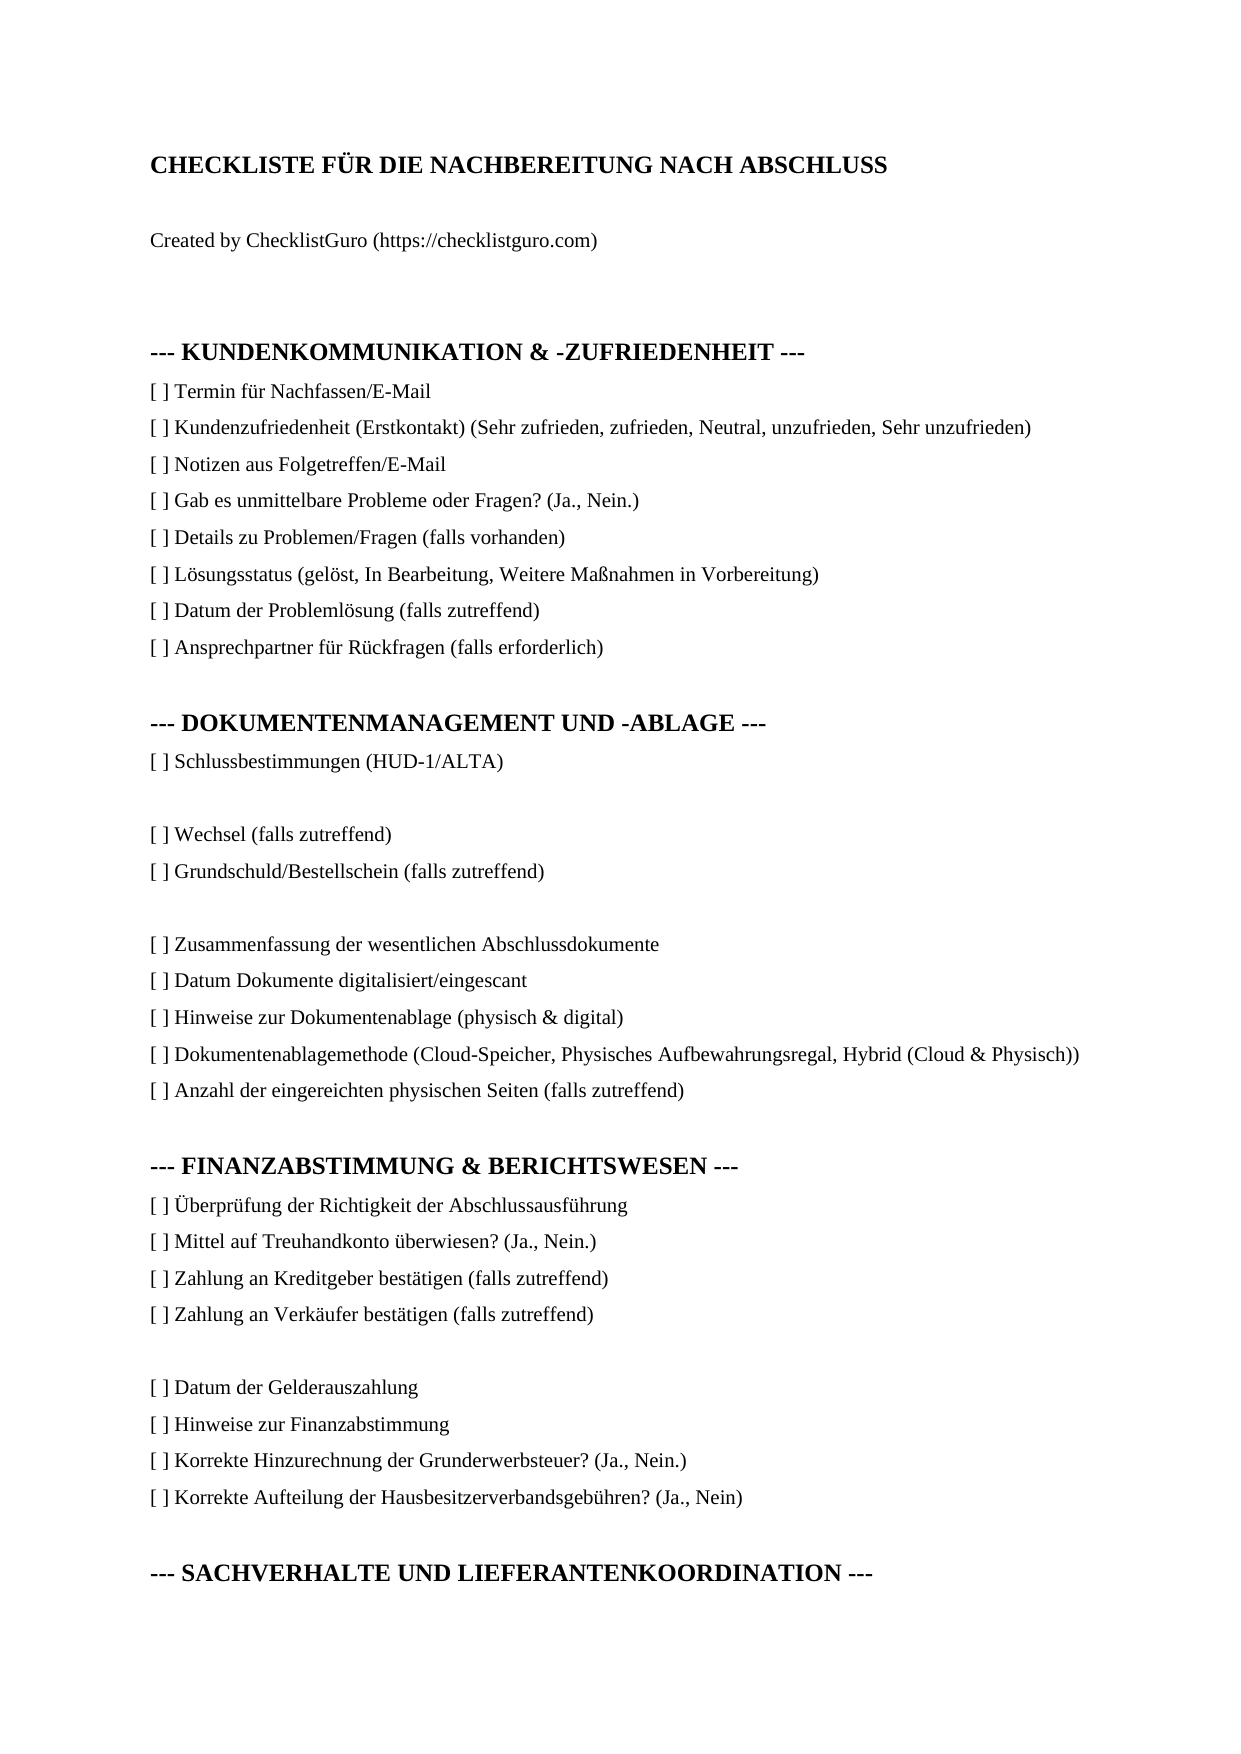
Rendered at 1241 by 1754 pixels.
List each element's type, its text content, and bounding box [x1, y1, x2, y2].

text [ ] Lösungsstatus (gelöst, In Bearbeitung, Weitere Maßnahmen in Vorbereitung) [150, 562, 1090, 586]
text [ ] Überprüfung der Richtigkeit der Abschlussausführung [150, 1192, 1090, 1217]
text [ ] Termin für Nachfassen/E-Mail [150, 379, 1090, 403]
text [ ] Hinweise zur Dokumentenablage (physisch & digital) [150, 1005, 1090, 1029]
text [ ] Dokumentenablagemethode (Cloud-Speicher, Physisches Aufbewahrungsregal, Hybrid (Cloud & Physisch)) [150, 1042, 1090, 1066]
text [ ] Zahlung an Kreditgeber bestätigen (falls zutreffend) [150, 1266, 1090, 1290]
text [ ] Mittel auf Treuhandkonto überwiesen? (Ja., Nein.) [150, 1229, 1090, 1253]
text [ ] Hinweise zur Finanzabstimmung [150, 1412, 1090, 1436]
text Created by ChecklistGuro (https://checklistguro.com) [150, 228, 1090, 252]
text [ ] Datum Dokumente digitalisiert/eingescant [150, 968, 1090, 992]
text [ ] Korrekte Aufteilung der Hausbesitzerverbandsgebühren? (Ja., Nein) [150, 1485, 1090, 1509]
text --- FINANZABSTIMMUNG & BERICHTSWESEN --- [150, 1151, 1090, 1180]
text --- KUNDENKOMMUNIKATION & -ZUFRIEDENHEIT --- [150, 337, 1090, 366]
text [ ] Notizen aus Folgetreffen/E-Mail [150, 452, 1090, 476]
text [ ] Wechsel (falls zutreffend) [150, 822, 1090, 846]
text [ ] Ansprechpartner für Rückfragen (falls erforderlich) [150, 635, 1090, 659]
text [ ] Korrekte Hinzurechnung der Grunderwerbsteuer? (Ja., Nein.) [150, 1448, 1090, 1472]
text [ ] Schlussbestimmungen (HUD-1/ALTA) [150, 749, 1090, 773]
text [ ] Gab es unmittelbare Probleme oder Fragen? (Ja., Nein.) [150, 488, 1090, 512]
text [ ] Grundschuld/Bestellschein (falls zutreffend) [150, 859, 1090, 883]
text [ ] Zusammenfassung der wesentlichen Abschlussdokumente [150, 932, 1090, 956]
text [ ] Datum der Problemlösung (falls zutreffend) [150, 598, 1090, 622]
text [ ] Details zu Problemen/Fragen (falls vorhanden) [150, 525, 1090, 549]
text --- DOKUMENTENMANAGEMENT UND -ABLAGE --- [150, 708, 1090, 737]
text CHECKLISTE FÜR DIE NACHBEREITUNG NACH ABSCHLUSS [150, 150, 1090, 179]
text [ ] Datum der Gelderauszahlung [150, 1375, 1090, 1399]
text [ ] Anzahl der eingereichten physischen Seiten (falls zutreffend) [150, 1078, 1090, 1102]
text --- SACHVERHALTE UND LIEFERANTENKOORDINATION --- [150, 1558, 1090, 1587]
text [ ] Kundenzufriedenheit (Erstkontakt) (Sehr zufrieden, zufrieden, Neutral, unzufrieden, Sehr unzufrieden) [150, 415, 1090, 439]
text [ ] Zahlung an Verkäufer bestätigen (falls zutreffend) [150, 1302, 1090, 1326]
